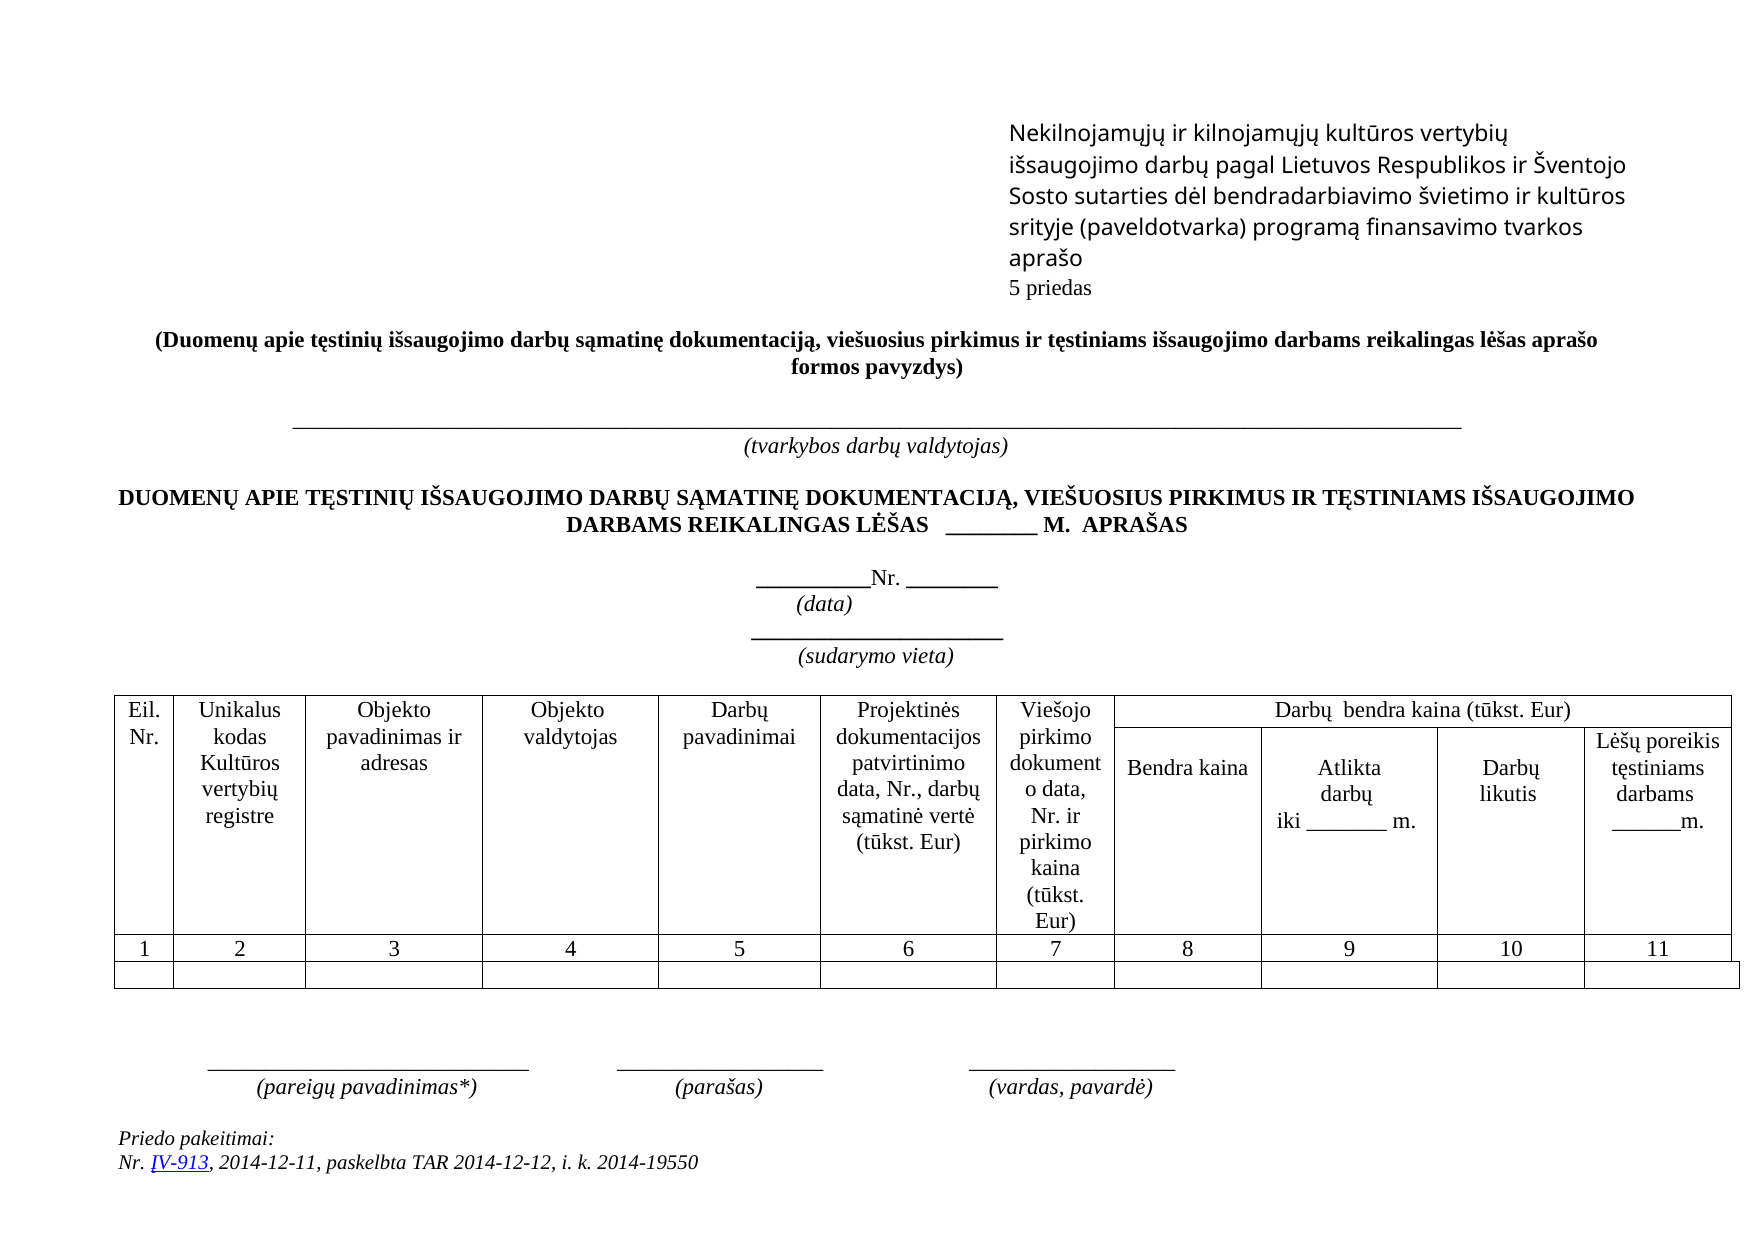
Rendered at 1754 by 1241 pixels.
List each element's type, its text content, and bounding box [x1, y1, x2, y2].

table_header __________________ [544, 1047, 896, 1073]
table_cell 11 [1585, 935, 1731, 961]
text (data) [15, 590, 1636, 616]
table_cell [115, 962, 173, 988]
table_cell (vardas, pavardė) [896, 1073, 1248, 1100]
table_cell 4 [483, 935, 658, 961]
table_cell [997, 962, 1114, 988]
table_header Objekto pavadinimas ir adresas [306, 696, 482, 933]
text __________Nr. ________ [118, 563, 1636, 590]
table_cell [659, 962, 820, 988]
text (sudarymo vieta) [118, 643, 1636, 669]
table_cell 5 [659, 935, 820, 961]
text 5 priedas [1009, 274, 1636, 300]
table_cell (pareigų pavadinimas*) [192, 1073, 544, 1100]
table_cell [1585, 962, 1739, 988]
text duomenų apie tęstinių išsaugojimo DARBŲ sąmatinę dokumentaciją, viešuosius pirkimus ir tęstiniams išsaugojimo darbams REIKALINGAS LĖŠAS ________ m. aprašas [118, 484, 1636, 537]
table_cell [174, 962, 305, 988]
table_cell [1732, 727, 1739, 933]
table_header Viešojo pirkimo dokumento data, Nr. ir pirkimo kaina (tūkst. Eur) [997, 696, 1114, 933]
table_cell Lėšų poreikis tęstiniams darbams ______m. [1585, 728, 1731, 933]
table_cell 10 [1438, 935, 1584, 961]
table_header Objekto valdytojas [483, 696, 658, 933]
table_cell [821, 962, 996, 988]
table_header Eil.Nr. [115, 696, 173, 933]
table_cell 3 [306, 935, 482, 961]
text (tvarkybos darbų valdytojas) [118, 432, 1636, 458]
table_cell 7 [997, 935, 1114, 961]
table_cell [1438, 962, 1584, 988]
table_header Darbų pavadinimai [659, 696, 820, 933]
table_cell [1732, 934, 1739, 961]
table_cell 8 [1115, 935, 1261, 961]
text ______________________________________________________________________________________________________ [118, 405, 1636, 432]
text (Duomenų apie tęstinių išsaugojimo darbų sąmatinę dokumentaciją, viešuosius pirkimus ir tęstiniams išsaugojimo darbams reikalingas lėšas aprašo formos pavyzdys) [118, 326, 1636, 379]
table_cell [1115, 962, 1261, 988]
table_cell 6 [821, 935, 996, 961]
table_cell 9 [1262, 935, 1437, 961]
table_header Darbų bendra kaina (tūkst. Eur) [1115, 696, 1731, 727]
table_cell Bendra kaina [1115, 728, 1261, 933]
table_header Unikalus kodas Kultūros vertybių registre [174, 696, 305, 933]
text Priedo pakeitimai: [118, 1126, 1636, 1150]
table_header Projektinės dokumentacijos patvirtinimo data, Nr., darbų sąmatinė vertė (tūkst. Eur) [821, 696, 996, 933]
table_header [1732, 695, 1739, 727]
table_cell 1 [115, 935, 173, 961]
table_cell Darbų likutis [1438, 728, 1584, 933]
table_cell [306, 962, 482, 988]
text Nekilnojamųjų ir kilnojamųjų kultūros vertybių išsaugojimo darbų pagal Lietuvos Respublikos ir Šventojo Sosto sutarties dėl bendradarbiavimo švietimo ir kultūros srityje (paveldotvarka) programą finansavimo tvarkos aprašo [1009, 117, 1636, 274]
table_header __________________ [896, 1047, 1248, 1073]
table_cell [1262, 962, 1437, 988]
table_cell 2 [174, 935, 305, 961]
text ______________________ [118, 616, 1636, 643]
table_cell (parašas) [544, 1073, 896, 1100]
table_cell [483, 962, 658, 988]
table_cell Atlikta darbų iki _______ m. [1262, 728, 1437, 933]
table_header ____________________________ [192, 1047, 544, 1073]
text Nr. ĮV-913, 2014-12-11, paskelbta TAR 2014-12-12, i. k. 2014-19550 [118, 1150, 1636, 1174]
